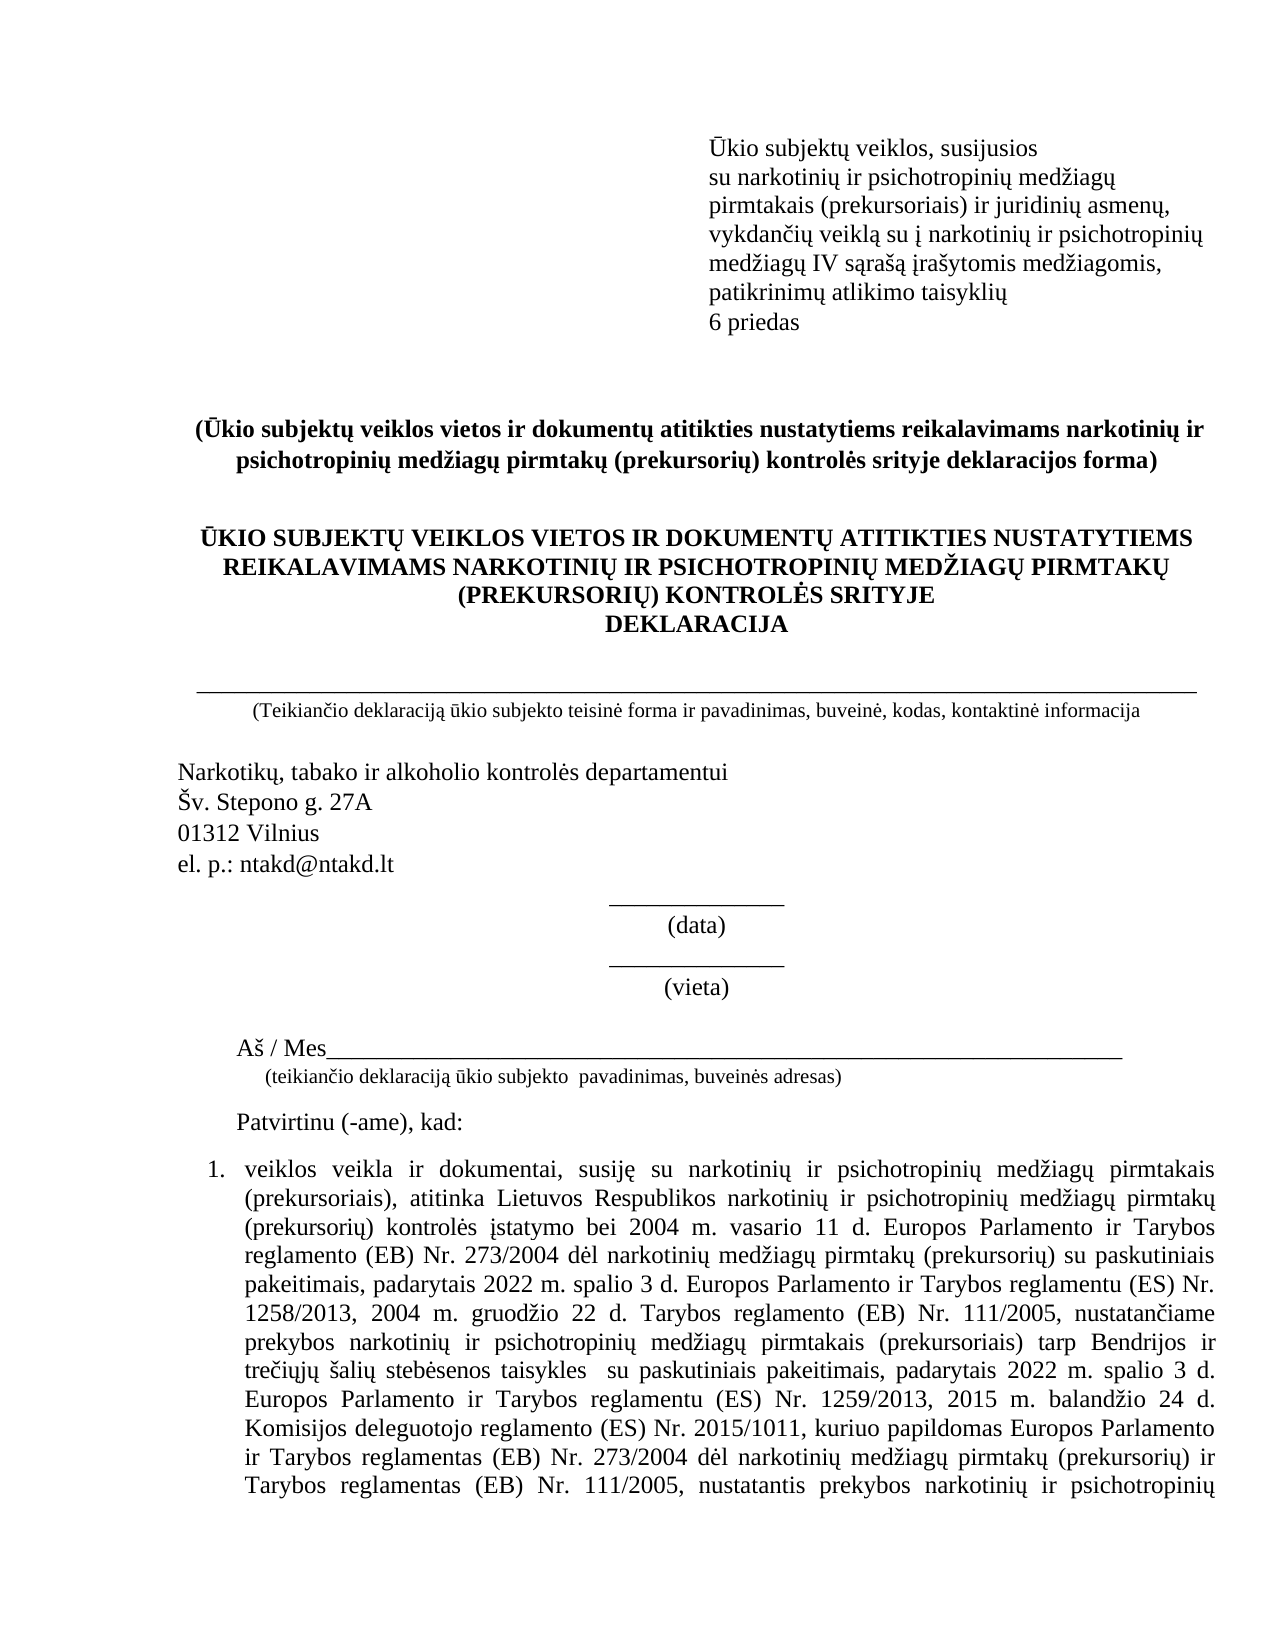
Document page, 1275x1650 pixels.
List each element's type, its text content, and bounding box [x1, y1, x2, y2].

text (teikiančio deklaraciją ūkio subjekto pavadinimas, buveinės adresas) [177, 1064, 1216, 1088]
text (data) [177, 910, 1216, 939]
text pirmtakais (prekursoriais) ir juridinių asmenų, [709, 190, 1216, 219]
text patikrinimų atlikimo taisyklių [709, 277, 1216, 305]
text ________________________________________________________________________________ [177, 667, 1216, 696]
text 1. veiklos veikla ir dokumentai, susiję su narkotinių ir psichotropinių medžiagų pirmtakais (prekursoriais), atitinka Lietuvos Respublikos narkotinių ir psichotropinių medžiagų pirmtakų (prekursorių) kontrolės įstatymo bei 2004 m. vasario 11 d. Europos Parlamento ir Tarybos reglamento (EB) Nr. 273/2004 dėl narkotinių medžiagų pirmtakų (prekursorių) su paskutiniais pakeitimais, padarytais 2022 m. spalio 3 d. Europos Parlamento ir Tarybos reglamentu (ES) Nr. 1258/2013, 2004 m. gruodžio 22 d. Tarybos reglamento (EB) Nr. 111/2005, nustatančiame prekybos narkotinių ir psichotropinių medžiagų pirmtakais (prekursoriais) tarp Bendrijos ir trečiųjų šalių stebėsenos taisykles su paskutiniais pakeitimais, padarytais 2022 m. spalio 3 d. Europos Parlamento ir Tarybos reglamentu (ES) Nr. 1259/2013, 2015 m. balandžio 24 d. Komisijos deleguotojo reglamento (ES) Nr. 2015/1011, kuriuo papildomas Europos Parlamento ir Tarybos reglamentas (EB) Nr. 273/2004 dėl narkotinių medžiagų pirmtakų (prekursorių) ir Tarybos reglamentas (EB) Nr. 111/2005, nustatantis prekybos narkotinių ir psichotropinių [207, 1154, 1216, 1499]
text ______________ [177, 880, 1216, 908]
text Šv. Stepono g. 27A [177, 787, 1216, 816]
text (Teikiančio deklaraciją ūkio subjekto teisinė forma ir pavadinimas, buveinė, kodas, kontaktinė informacija [177, 697, 1216, 722]
text su narkotinių ir psichotropinių medžiagų [709, 162, 1216, 190]
text Aš / Mes [177, 1033, 1216, 1062]
text Narkotikų, tabako ir alkoholio kontrolės departamentui [177, 757, 1216, 786]
text Patvirtinu (-ame), kad: [177, 1107, 1216, 1135]
text (vieta) [177, 972, 1216, 1001]
text ŪKIO SUBJEKTŲ VEIKLOS VIETOS IR DOKUMENTų ATITIKTIES NUSTATYTIEMS REIKALAVIMAMS NARKOTINIŲ IR PSICHOTROPINIŲ MEDŽIAGŲ PIRMTAKŲ (PREKURSORIŲ) KONTROLĖS SRITYJE [177, 523, 1216, 609]
text medžiagų IV sąrašą įrašytomis medžiagomis, [709, 248, 1216, 277]
text (Ūkio subjektų veiklos vietos ir dokumentų atitikties nustatytiems reikalavimams narkotinių ir psichotropinių medžiagų pirmtakų (prekursorių) kontrolės srityje deklaracijos forma) [177, 414, 1216, 473]
text DEKLARACIJA [177, 609, 1216, 638]
text 01312 Vilnius [177, 818, 1216, 847]
text 6 priedas [709, 307, 1216, 336]
text vykdančių veiklą su į narkotinių ir psichotropinių [709, 219, 1216, 248]
text ______________ [177, 941, 1216, 970]
text Ūkio subjektų veiklos, susijusios [709, 133, 1216, 162]
text el. p.: ntakd@ntakd.lt [177, 849, 1216, 878]
